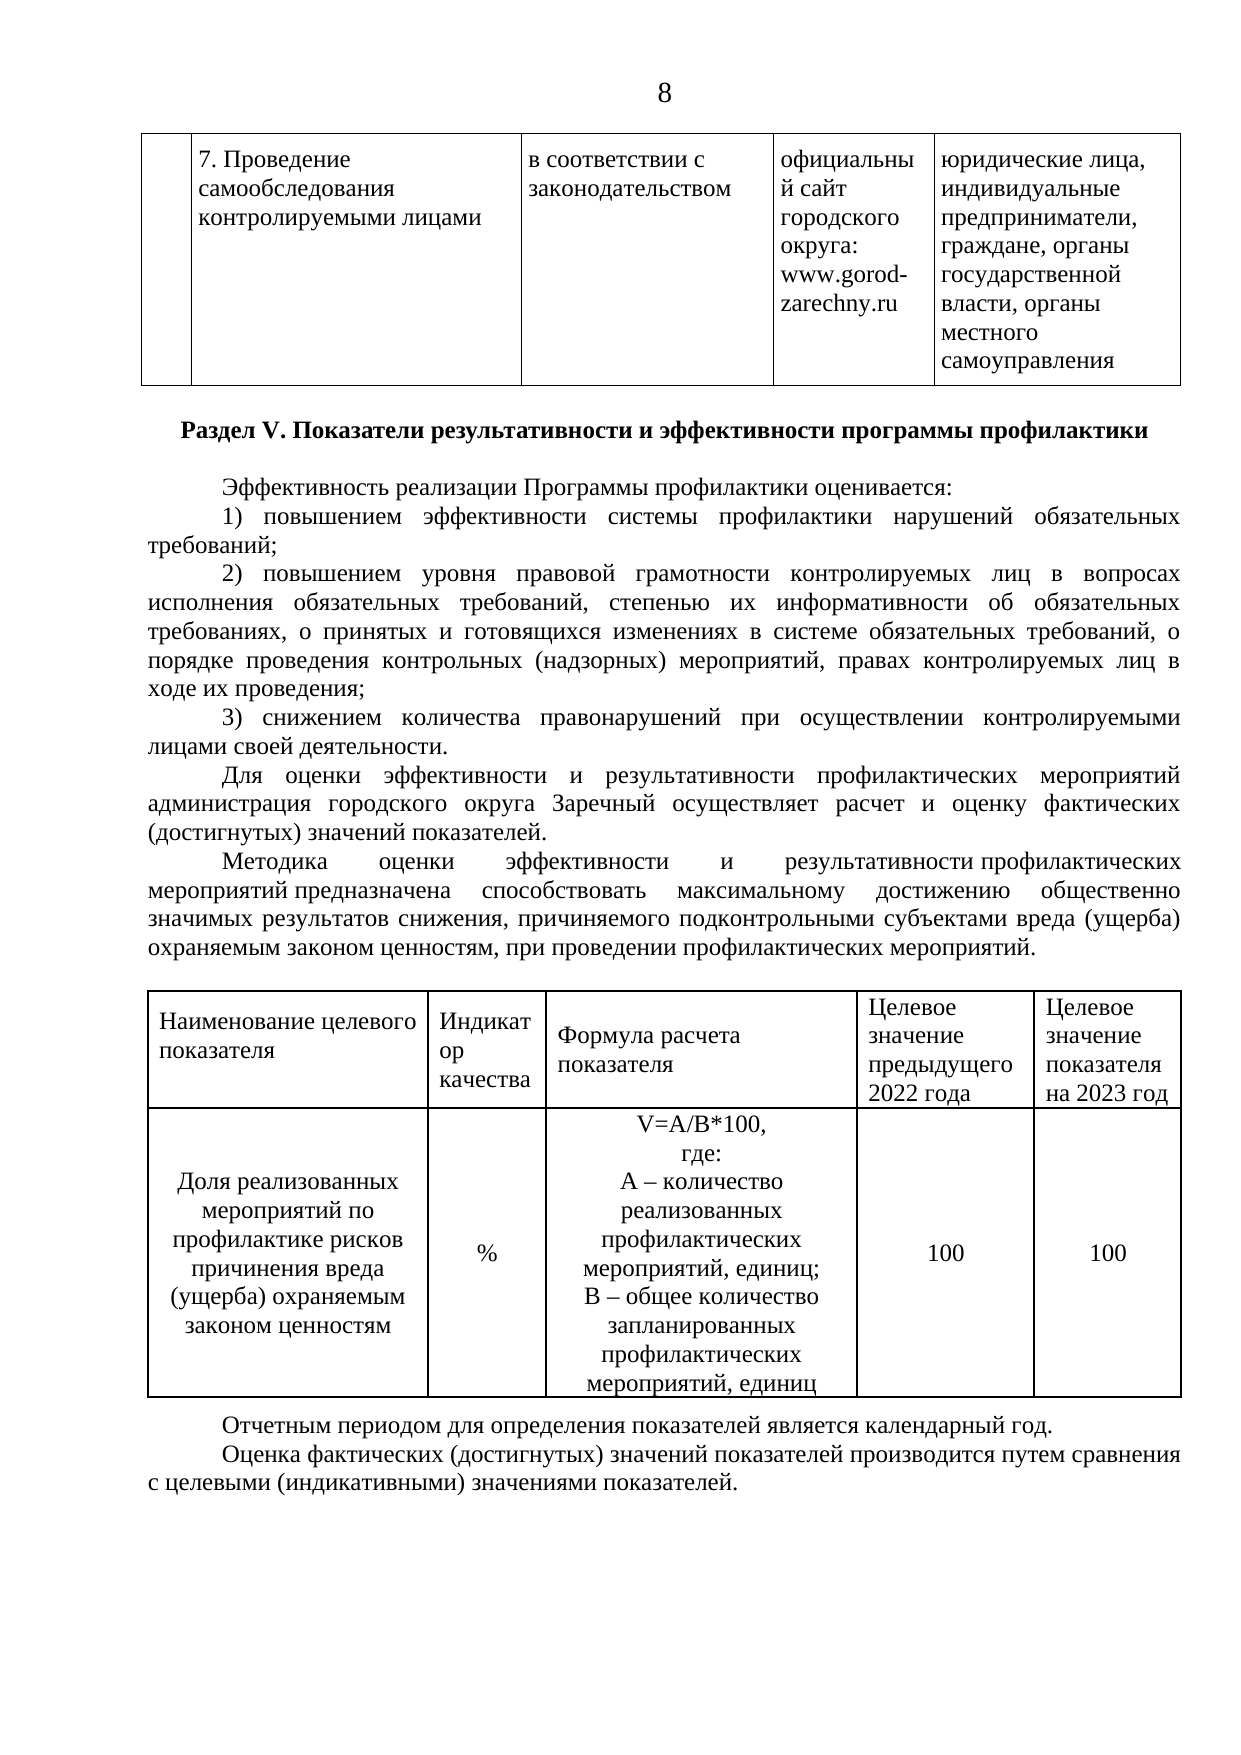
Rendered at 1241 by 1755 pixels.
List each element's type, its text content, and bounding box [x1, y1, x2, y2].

text Раздел V. Показатели результативности и эффективности программы профилактики [148, 415, 1181, 443]
table_cell в соответствии с законодательством [522, 134, 773, 385]
table_header Наименование целевого показателя [149, 992, 427, 1107]
table_header Индикатор качества [429, 992, 545, 1107]
text 3) снижением количества правонарушений при осуществлении контролируемыми лицами своей деятельности. [148, 702, 1181, 760]
table_header Целевое значение предыдущего 2022 года [858, 992, 1033, 1107]
text 2) повышением уровня правовой грамотности контролируемых лиц в вопросах исполнения обязательных требований, степенью их информативности об обязательных требованиях, о принятых и готовящихся изменениях в системе обязательных требований, о порядке проведения контрольных (надзорных) мероприятий, правах контролируемых лиц в ходе их проведения; [148, 558, 1181, 702]
table_cell % [429, 1109, 545, 1396]
text 1) повышением эффективности системы профилактики нарушений обязательных требований; [148, 501, 1181, 558]
table_header Формула расчета показателя [547, 992, 856, 1107]
table_cell 100 [1035, 1109, 1180, 1396]
text Эффективность реализации Программы профилактики оценивается: [148, 472, 1181, 501]
table_cell 7. Проведение самообследования контролируемыми лицами [192, 134, 521, 385]
table_cell юридические лица, индивидуальные предприниматели, граждане, органы государственной власти, органы местного самоуправления [935, 134, 1180, 385]
table_cell [142, 134, 191, 385]
table_cell Доля реализованных мероприятий по профилактике рисков причинения вреда (ущерба) охраняемым законом ценностям [149, 1109, 427, 1396]
table_cell V=A/B*100, где: А – количество реализованных профилактических мероприятий, единиц; В – общее количество запланированных профилактических мероприятий, единиц [547, 1109, 856, 1396]
text Для оценки эффективности и результативности профилактических мероприятий администрация городского округа Заречный осуществляет расчет и оценку фактических (достигнутых) значений показателей. [148, 760, 1181, 846]
table_cell 100 [858, 1109, 1033, 1396]
text Методика оценки эффективности и результативности профилактических мероприятий предназначена способствовать максимальному достижению общественно значимых результатов снижения, причиняемого подконтрольными субъектами вреда (ущерба) охраняемым законом ценностям, при проведении профилактических мероприятий. [148, 846, 1181, 961]
table_header Целевое значение показателя на 2023 год [1035, 992, 1180, 1107]
text Отчетным периодом для определения показателей является календарный год. [148, 1410, 1181, 1439]
table_cell официальный сайт городского округа: www.gorod-zarechny.ru [774, 134, 934, 385]
text Оценка фактических (достигнутых) значений показателей производится путем сравнения с целевыми (индикативными) значениями показателей. [148, 1439, 1181, 1496]
